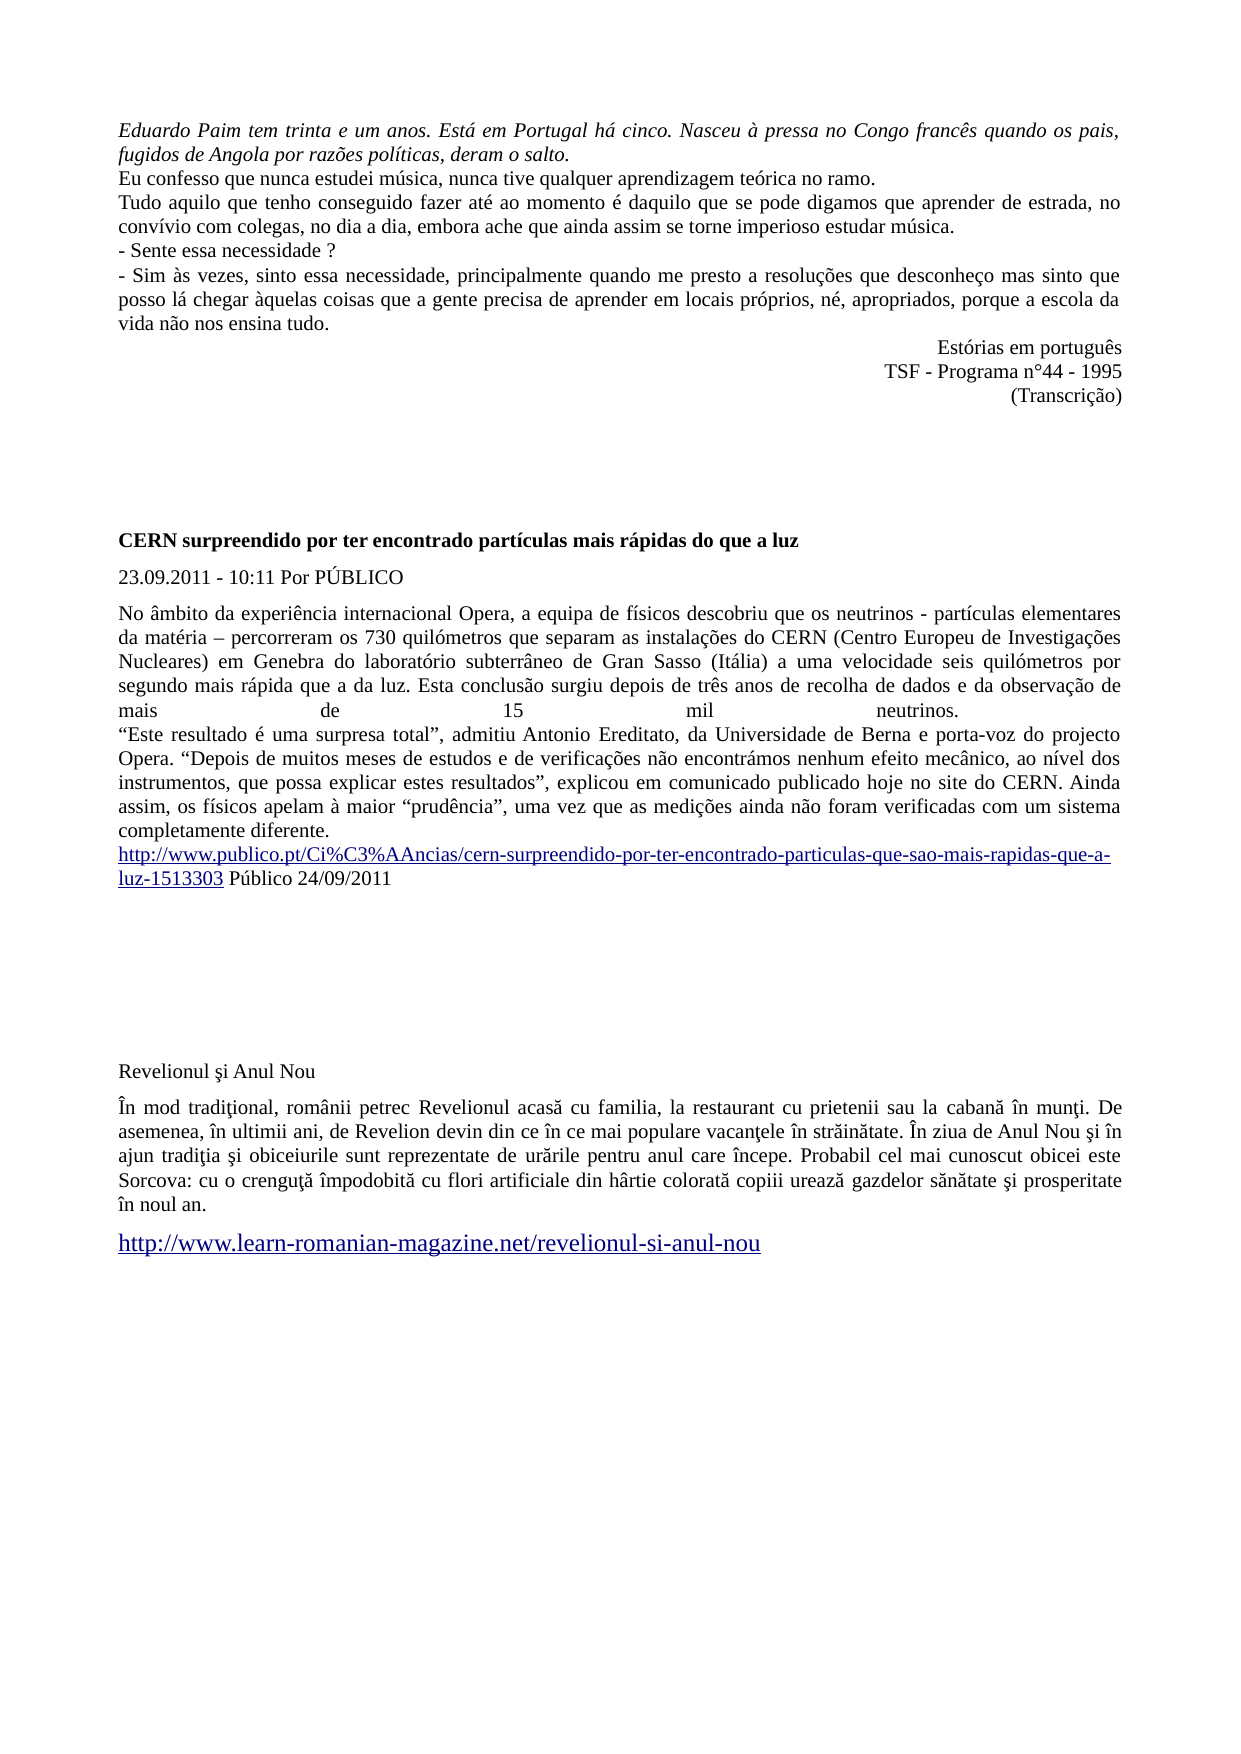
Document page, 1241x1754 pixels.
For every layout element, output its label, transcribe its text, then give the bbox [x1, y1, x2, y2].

text http://www.learn-romanian-magazine.net/revelionul-si-anul-nou [118, 1228, 1122, 1257]
text În mod tradiţional, românii petrec Revelionul acasă cu familia, la restaurant cu prietenii sau la cabană în munţi. De asemenea, în ultimii ani, de Revelion devin din ce în ce mai populare vacanţele în străinătate. În ziua de Anul Nou şi în ajun tradiţia şi obiceiurile sunt reprezentate de urările pentru anul care începe. Probabil cel mai cunoscut obicei este Sorcova: cu o crenguţă împodobită cu flori artificiale din hârtie colorată copiii urează gazdelor sănătate şi prosperitate în noul an. [118, 1095, 1122, 1216]
text - Sim às vezes, sinto essa necessidade, principalmente quando me presto a resoluções que desconheço mas sinto que posso lá chegar àquelas coisas que a gente precisa de aprender em locais próprios, né, apropriados, porque a escola da vida não nos ensina tudo. [118, 262, 1122, 335]
text TSF - Programa n°44 - 1995 [118, 359, 1122, 383]
text (Transcrição) [118, 383, 1122, 407]
text http://www.publico.pt/Ci%C3%AAncias/cern-surpreendido-por-ter-encontrado-particulas-que-sao-mais-rapidas-que-a-luz-1513303 Público 24/09/2011 [118, 842, 1122, 890]
subtitle CERN surpreendido por ter encontrado partículas mais rápidas do que a luz [118, 528, 1122, 552]
text Tudo aquilo que tenho conseguido fazer até ao momento é daquilo que se pode digamos que aprender de estrada, no convívio com colegas, no dia a dia, embora ache que ainda assim se torne imperioso estudar música. [118, 190, 1122, 238]
text Eduardo Paim tem trinta e um anos. Está em Portugal há cinco. Nasceu à pressa no Congo francês quando os pais, fugidos de Angola por razões políticas, deram o salto. [118, 118, 1122, 166]
subtitle Revelionul şi Anul Nou [118, 1059, 1122, 1083]
text Estórias em português [118, 335, 1122, 359]
text Eu confesso que nunca estudei música, nunca tive qualquer aprendizagem teórica no ramo. [118, 166, 1122, 190]
text No âmbito da experiência internacional Opera, a equipa de físicos descobriu que os neutrinos - partículas elementares da matéria – percorreram os 730 quilómetros que separam as instalações do CERN (Centro Europeu de Investigações Nucleares) em Genebra do laboratório subterrâneo de Gran Sasso (Itália) a uma velocidade seis quilómetros por segundo mais rápida que a da luz. Esta conclusão surgiu depois de três anos de recolha de dados e da observação de mais de 15 mil neutrinos. “Este resultado é uma surpresa total”, admitiu Antonio Ereditato, da Universidade de Berna e porta-voz do projecto Opera. “Depois de muitos meses de estudos e de verificações não encontrámos nenhum efeito mecânico, ao nível dos instrumentos, que possa explicar estes resultados”, explicou em comunicado publicado hoje no site do CERN. Ainda assim, os físicos apelam à maior “prudência”, uma vez que as medições ainda não foram verificadas com um sistema completamente diferente. [118, 601, 1122, 842]
text - Sente essa necessidade ? [118, 238, 1122, 262]
text 23.09.2011 - 10:11 Por PÚBLICO [118, 565, 1122, 589]
